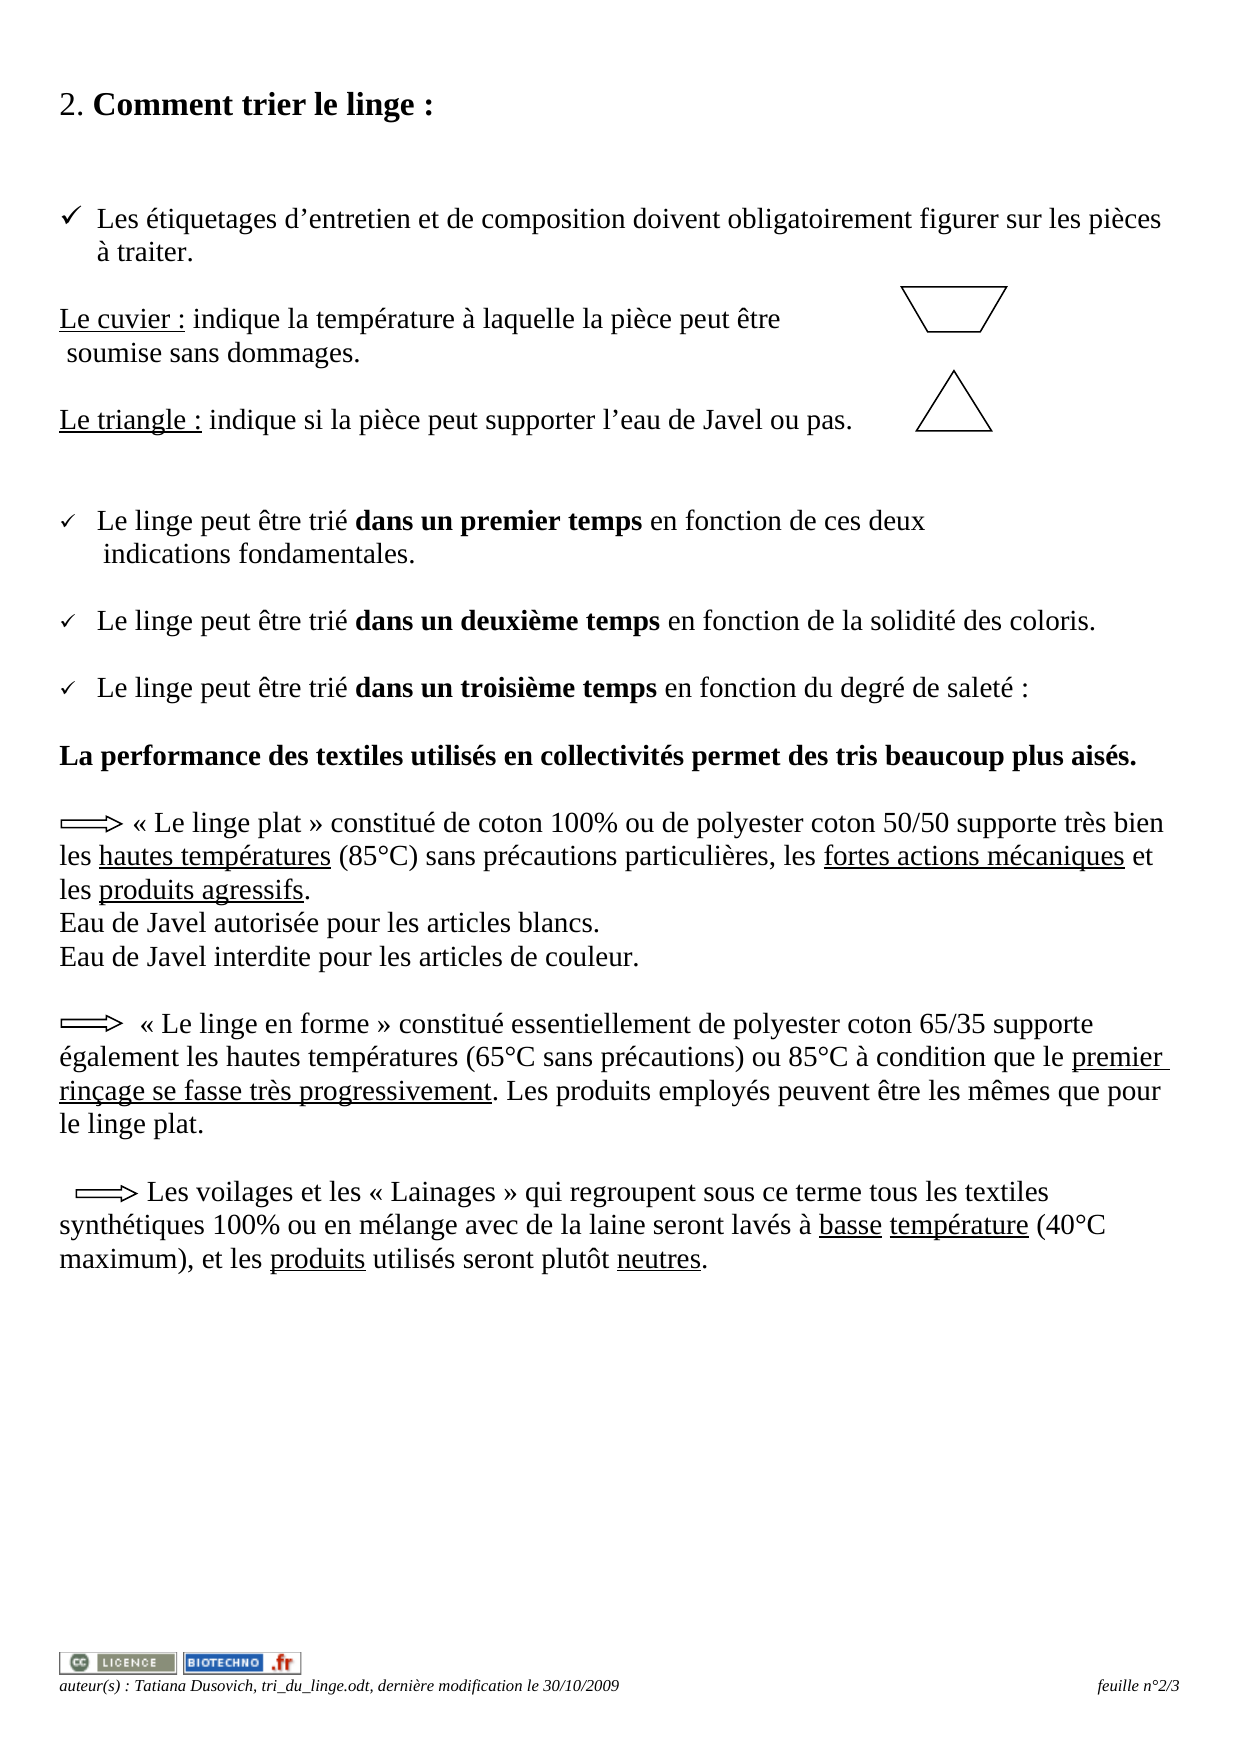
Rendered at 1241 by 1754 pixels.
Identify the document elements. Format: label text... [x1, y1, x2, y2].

picture [183, 1652, 302, 1675]
list Les étiquetages d’entretien et de composition doivent obligatoirement figurer sur les pièces à traiter. [59, 201, 1181, 268]
list Le linge peut être trié dans un premier temps en fonction de ces deux [59, 503, 1181, 536]
text Les voilages et les « Lainages » qui regroupent sous ce terme tous les textiles synthétiques 100% ou en mélange avec de la laine seront lavés à basse température (40°C maximum), et les produits utilisés seront plutôt neutres. [59, 1174, 1181, 1274]
text Eau de Javel autorisée pour les articles blancs. [59, 905, 1181, 939]
text Le cuvier : indique la température à laquelle la pièce peut être [59, 302, 1181, 335]
list Le linge peut être trié dans un troisième temps en fonction du degré de saleté : [59, 671, 1181, 704]
text La performance des textiles utilisés en collectivités permet des tris beaucoup plus aisés. [59, 738, 1181, 771]
text Eau de Javel interdite pour les articles de couleur. [59, 939, 1181, 972]
text indications fondamentales. [59, 536, 1181, 570]
text « Le linge plat » constitué de coton 100% ou de polyester coton 50/50 supporte très bien les hautes températures (85°C) sans précautions particulières, les fortes actions mécaniques et les produits agressifs. [59, 805, 1181, 905]
text Le triangle : indique si la pièce peut supporter l’eau de Javel ou pas. [59, 402, 1181, 436]
picture [59, 1652, 178, 1675]
subtitle 2. Comment trier le linge : [59, 84, 1181, 122]
text soumise sans dommages. [59, 335, 1181, 369]
list Le linge peut être trié dans un deuxième temps en fonction de la solidité des coloris. [59, 603, 1181, 637]
text « Le linge en forme » constitué essentiellement de polyester coton 65/35 supporte également les hautes températures (65°C sans précautions) ou 85°C à condition que le premier rinçage se fasse très progressivement. Les produits employés peuvent être les mêmes que pour le linge plat. [59, 1006, 1181, 1140]
